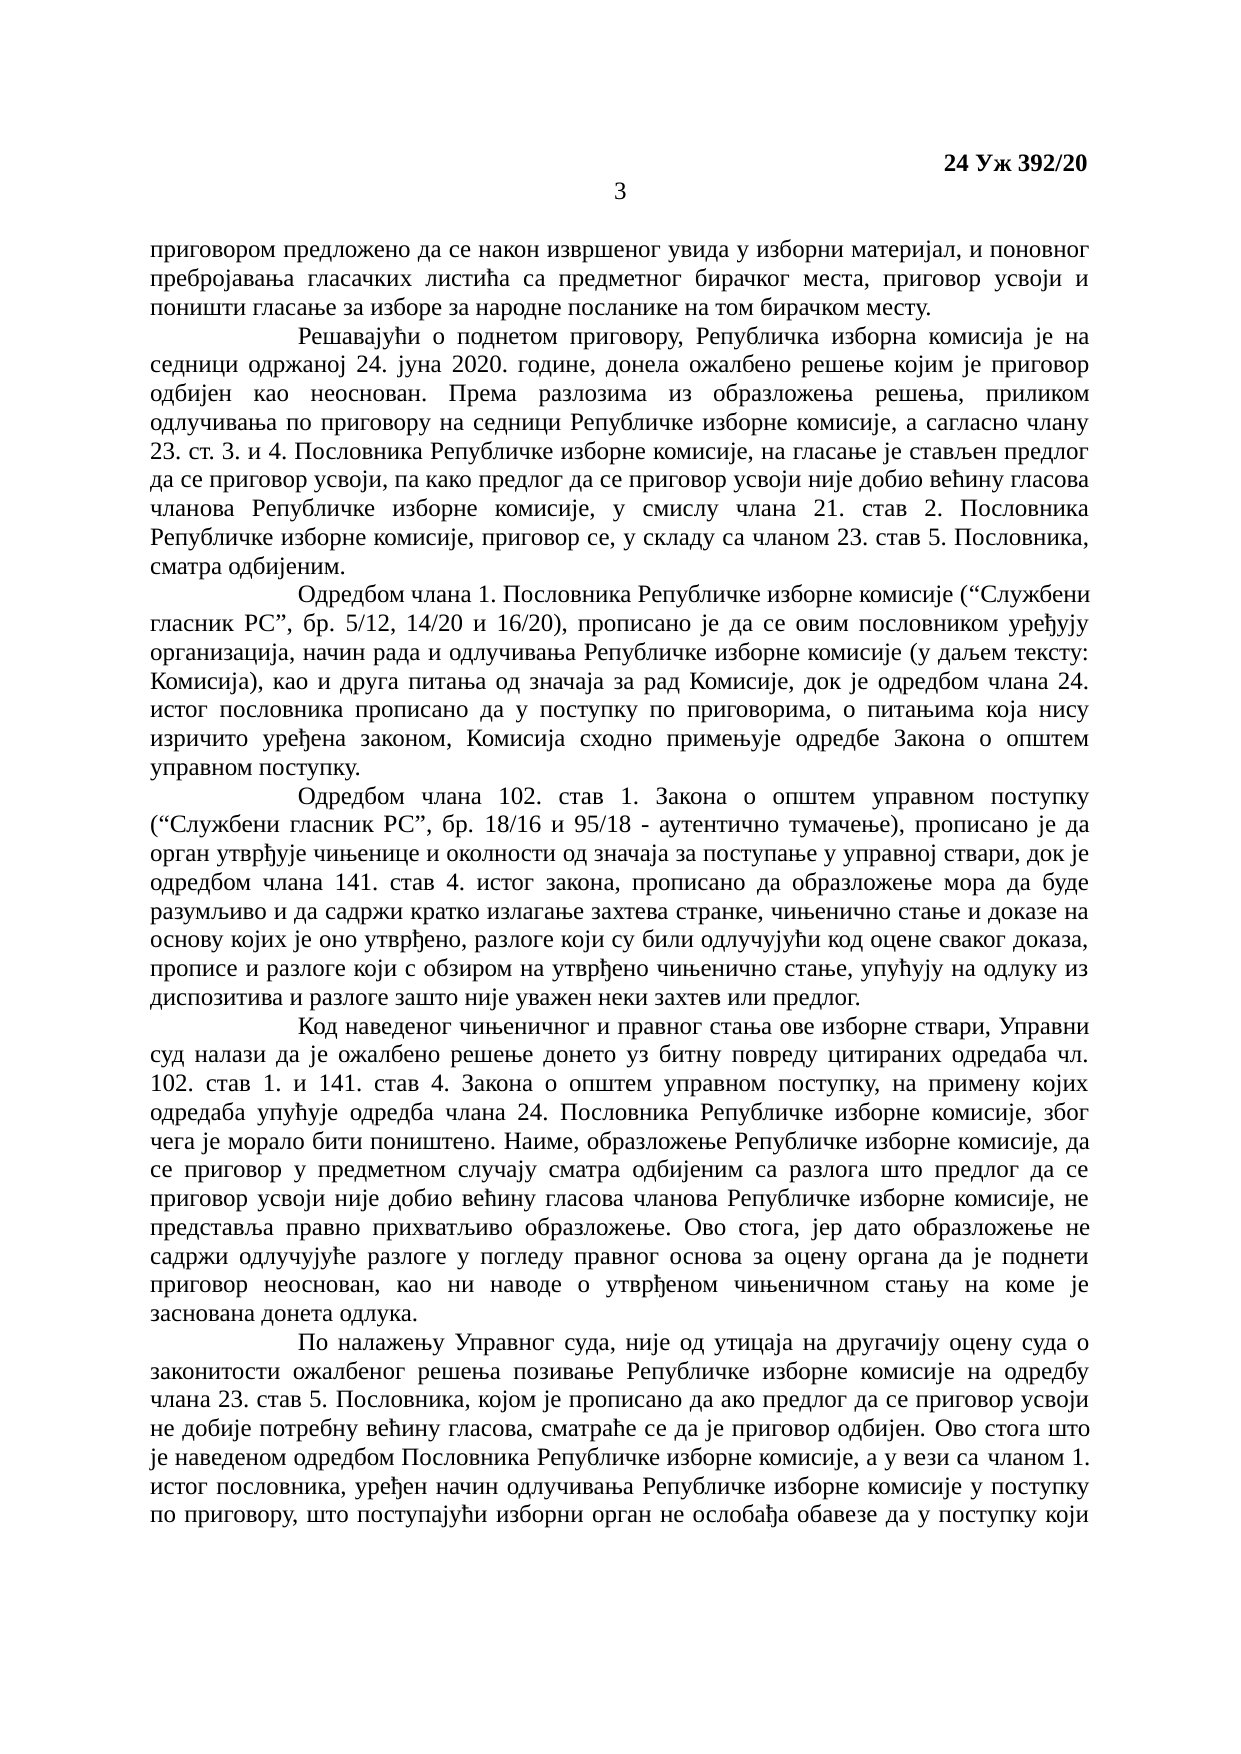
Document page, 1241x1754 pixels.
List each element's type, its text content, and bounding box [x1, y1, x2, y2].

text приговором предложено да се након извршеног увида у изборни материјал, и поновног пребројавања гласачких листића са предметног бирачког места, приговор усвоји и поништи гласање за изборе за народне посланике на том бирачком месту. [150, 234, 1090, 321]
text Решавајући о поднетом приговору, Републичка изборна комисија је на седници одржаној 24. јуна 2020. године, донела ожалбено решење којим је приговор одбијен као неоснован. Према разлозима из образложења решења, приликом одлучивања по приговору на седници Републичке изборне комисије, а сагласно члану 23. ст. 3. и 4. Пословника Републичке изборне комисије, на гласање је стављен предлог да се приговор усвоји, па како предлог да се приговор усвоји није добио већину гласова чланова Републичке изборне комисије, у смислу члана 21. став 2. Пословника Републичке изборне комисије, приговор се, у складу са чланом 23. став 5. Пословника, сматра одбијеним. [150, 321, 1090, 579]
text Одредбом члана 1. Пословника Републичке изборне комисије (“Службени гласник РС”, бр. 5/12, 14/20 и 16/20), прописано је да се овим пословником уређују организација, начин рада и одлучивања Републичке изборне комисије (у даљем тексту: Комисија), као и друга питања од значаја за рад Комисије, док је одредбом члана 24. истог пословника прописано да у поступку по приговорима, о питањима која нису изричито уређена законом, Комисија сходно примењује одредбе Закона о општем управном поступку. [150, 579, 1090, 781]
text Одредбом члана 102. став 1. Закона о општем управном поступку (“Службени гласник РС”, бр. 18/16 и 95/18 - аутентично тумачење), прописано је да орган утврђује чињенице и околности од значаја за поступање у управној ствари, док је одредбом члана 141. став 4. истог закона, прописано да образложење мора да буде разумљиво и да садржи кратко излагање захтева странке, чињенично стање и доказе на основу којих је оно утврђено, разлоге који су били одлучујући код оцене сваког доказа, прописе и разлоге који с обзиром на утврђено чињенично стање, упућују на одлуку из диспозитива и разлоге зашто није уважен неки захтев или предлог. [150, 781, 1090, 1011]
text Код наведеног чињеничног и правног стања ове изборне ствари, Управни суд налази да је ожалбено решење донето уз битну повреду цитираних одредаба чл. 102. став 1. и 141. став 4. Закона о општем управном поступку, на примену којих одредаба упућује одредба члана 24. Пословника Републичке изборне комисије, због чега је морало бити поништено. Наиме, образложење Републичке изборне комисије, да се приговор у предметном случају сматра одбијеним са разлога што предлог да се приговор усвоји није добио већину гласова чланова Републичке изборне комисије, не представља правно прихватљиво образложење. Ово стога, јер дато образложење не садржи одлучујуће разлоге у погледу правног основа за оцену органа да је поднети приговор неоснован, као ни наводе о утврђеном чињеничном стању на коме је заснована донета одлука. [150, 1011, 1090, 1327]
text По налажењу Управног суда, није од утицаја на другачију оцену суда о законитости ожалбеног решења позивање Републичке изборне комисије на одредбу члана 23. став 5. Пословника, којом је прописано да ако предлог да се приговор усвоји не добије потребну већину гласова, сматраће се да је приговор одбијен. Ово стога што је наведеном одредбом Пословника Републичке изборне комисије, а у вези са чланом 1. истог пословника, уређен начин одлучивања Републичке изборне комисије у поступку по приговору, што поступајући изборни орган не ослобађа обавезе да у поступку који [150, 1327, 1090, 1528]
